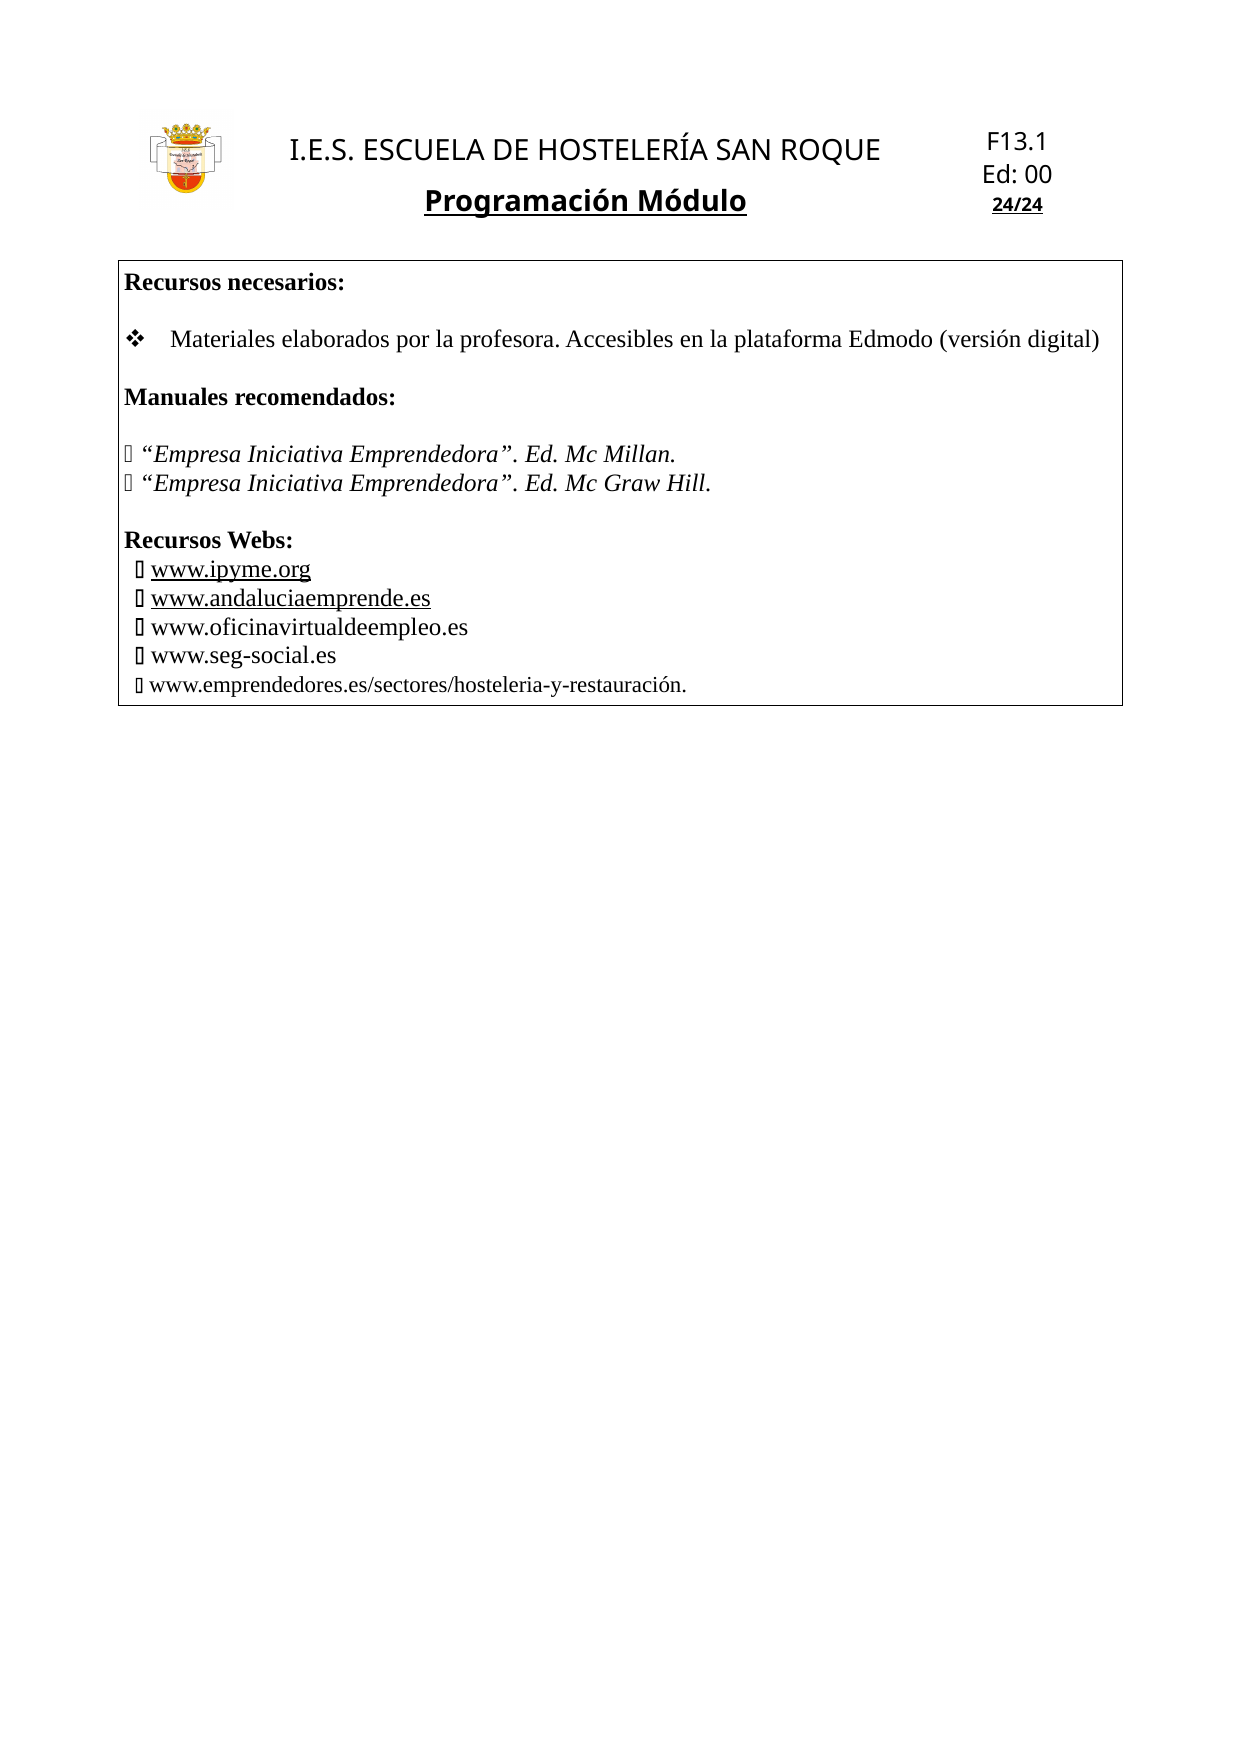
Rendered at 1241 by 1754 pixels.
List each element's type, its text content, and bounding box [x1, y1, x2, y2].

table_cell Recursos necesarios: Materiales elaborados por la profesora. Accesibles en la plataforma Edmodo (versión digital) Manuales recomendados:  “Empresa Iniciativa Emprendedora”. Ed. Mc Millan.  “Empresa Iniciativa Emprendedora”. Ed. Mc Graw Hill. Recursos Webs:  www.ipyme.org  www.andaluciaemprende.es  www.oficinavirtualdeempleo.es  www.seg-social.es  www.emprendedores.es/sectores/hosteleria-y-restauración. [119, 261, 1122, 705]
picture [139, 109, 234, 210]
